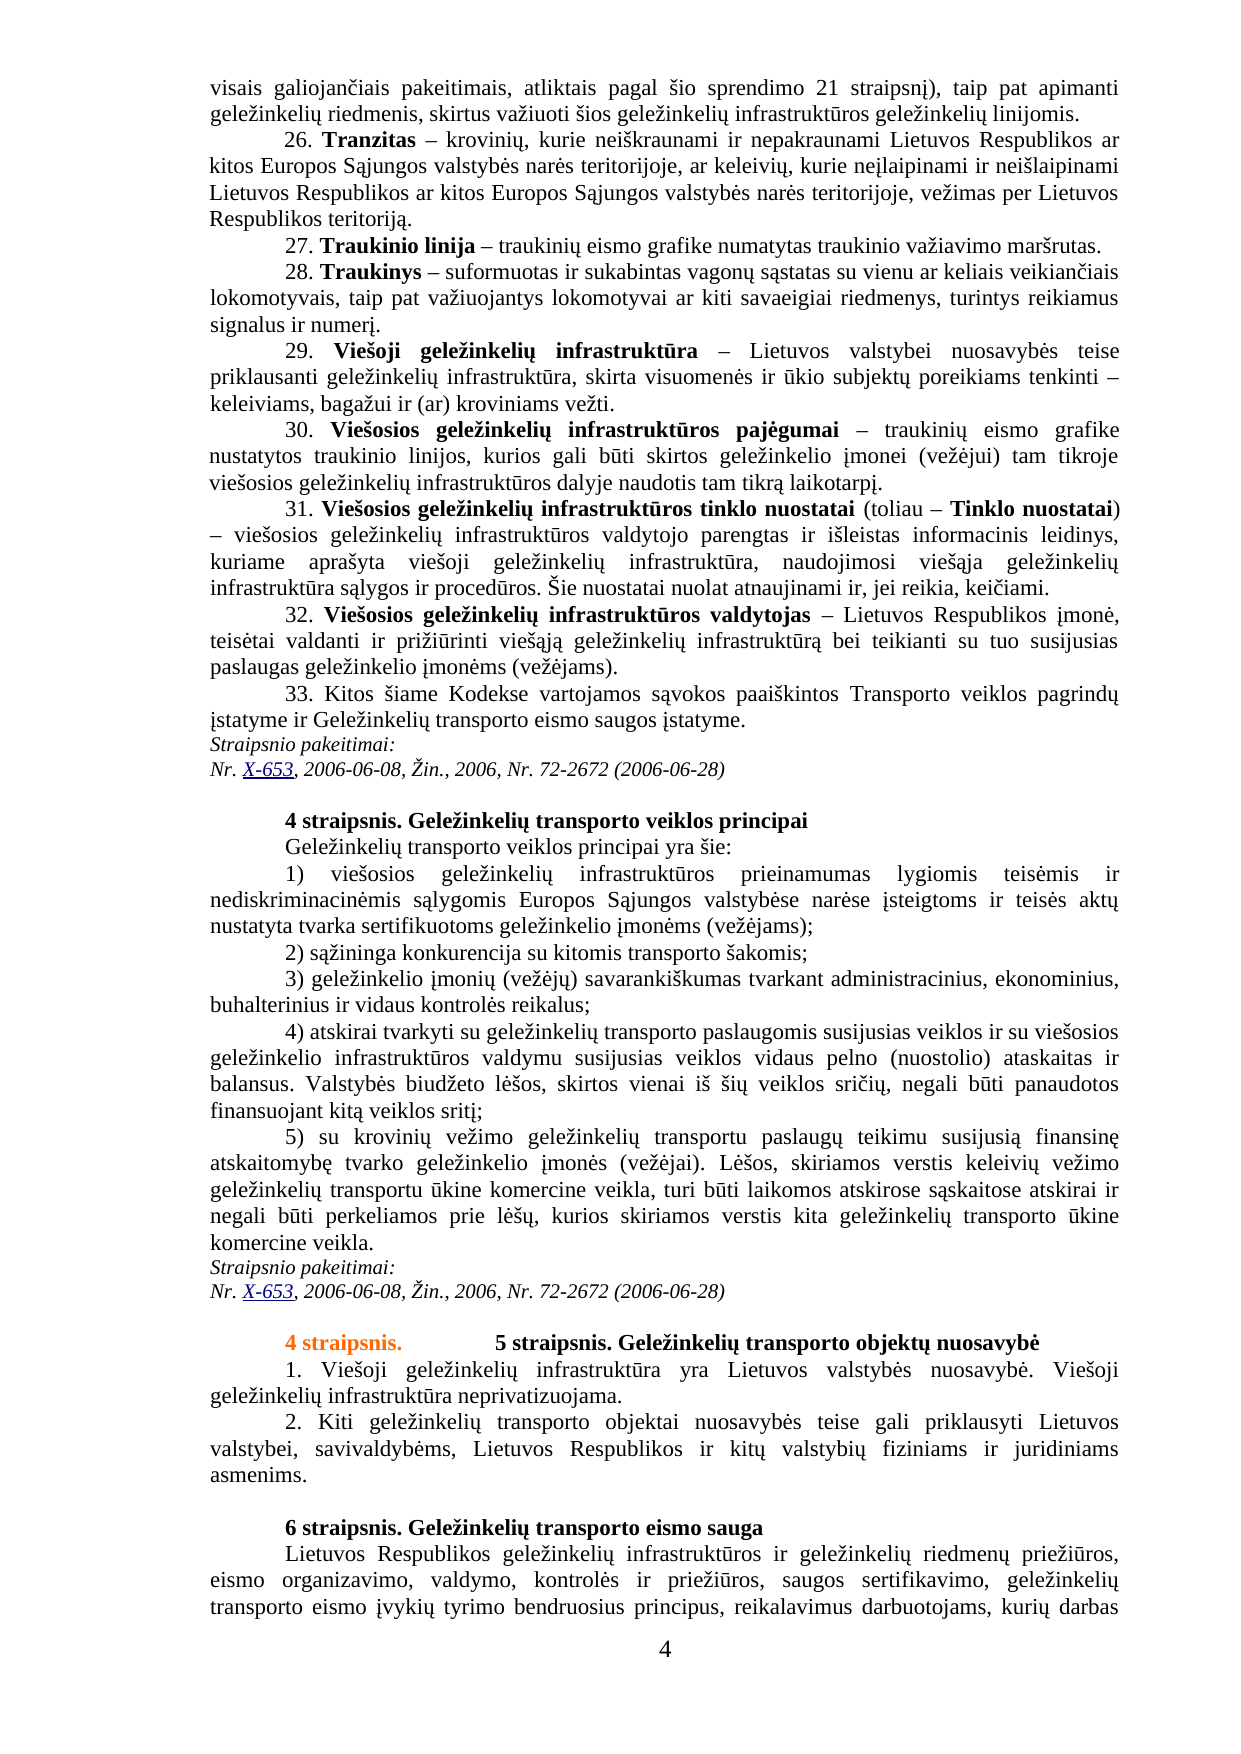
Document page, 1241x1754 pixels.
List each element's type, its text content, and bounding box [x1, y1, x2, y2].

text 4) atskirai tvarkyti su geležinkelių transporto paslaugomis susijusias veiklos ir su viešosios geležinkelio infrastruktūros valdymu susijusias veiklos vidaus pelno (nuostolio) ataskaitas ir balansus. Valstybės biudžeto lėšos, skirtos vienai iš šių veiklos sričių, negali būti panaudotos finansuojant kitą veiklos sritį; [210, 1018, 1120, 1123]
text 26. Tranzitas – krovinių, kurie neiškraunami ir nepakraunami Lietuvos Respublikos ar kitos Europos Sąjungos valstybės narės teritorijoje, ar keleivių, kurie neįlaipinami ir neišlaipinami Lietuvos Respublikos ar kitos Europos Sąjungos valstybės narės teritorijoje, vežimas per Lietuvos Respublikos teritoriją. [209, 126, 1120, 232]
text 2) sąžininga konkurencija su kitomis transporto šakomis; [210, 939, 1120, 965]
text Nr. X-653, 2006-06-08, Žin., 2006, Nr. 72-2672 (2006-06-28) [210, 756, 1120, 781]
text 28. Traukinys – suformuotas ir sukabintas vagonų sąstatas su vienu ar keliais veikiančiais lokomotyvais, taip pat važiuojantys lokomotyvai ar kiti savaeigiai riedmenys, turintys reikiamus signalus ir numerį. [210, 258, 1120, 337]
text 32. Viešosios geležinkelių infrastruktūros valdytojas – Lietuvos Respublikos įmonė, teisėtai valdanti ir prižiūrinti viešąją geležinkelių infrastruktūrą bei teikianti su tuo susijusias paslaugas geležinkelio įmonėms (vežėjams). [210, 601, 1120, 680]
text Straipsnio pakeitimai: [210, 732, 1120, 756]
text 6 straipsnis. Geležinkelių transporto eismo sauga [209, 1514, 1120, 1540]
text 27. Traukinio linija – traukinių eismo grafike numatytas traukinio važiavimo maršrutas. [210, 232, 1120, 258]
text 1. Viešoji geležinkelių infrastruktūra yra Lietuvos valstybės nuosavybė. Viešoji geležinkelių infrastruktūra neprivatizuojama. [210, 1356, 1120, 1408]
text Straipsnio pakeitimai: [210, 1255, 1120, 1279]
text 33. Kitos šiame Kodekse vartojamos sąvokos paaiškintos Transporto veiklos pagrindų įstatyme ir Geležinkelių transporto eismo saugos įstatyme. [210, 680, 1120, 732]
text Lietuvos Respublikos geležinkelių infrastruktūros ir geležinkelių riedmenų priežiūros, eismo organizavimo, valdymo, kontrolės ir priežiūros, saugos sertifikavimo, geležinkelių transporto eismo įvykių tyrimo bendruosius principus, reikalavimus darbuotojams, kurių darbas [210, 1540, 1120, 1619]
text 31. Viešosios geležinkelių infrastruktūros tinklo nuostatai (toliau – Tinklo nuostatai) – viešosios geležinkelių infrastruktūros valdytojo parengtas ir išleistas informacinis leidinys, kuriame aprašyta viešoji geležinkelių infrastruktūra, naudojimosi viešąja geležinkelių infrastruktūra sąlygos ir procedūros. Šie nuostatai nuolat atnaujinami ir, jei reikia, keičiami. [210, 495, 1120, 601]
subtitle 5 straipsnis. Geležinkelių transporto objektų nuosavybė [285, 1329, 1120, 1356]
text visais galiojančiais pakeitimais, atliktais pagal šio sprendimo 21 straipsnį), taip pat apimanti geležinkelių riedmenis, skirtus važiuoti šios geležinkelių infrastruktūros geležinkelių linijomis. [210, 73, 1120, 126]
text 2. Kiti geležinkelių transporto objektai nuosavybės teise gali priklausyti Lietuvos valstybei, savivaldybėms, Lietuvos Respublikos ir kitų valstybių fiziniams ir juridiniams asmenims. [210, 1408, 1120, 1487]
text 3) geležinkelio įmonių (vežėjų) savarankiškumas tvarkant administracinius, ekonominius, buhalterinius ir vidaus kontrolės reikalus; [210, 965, 1120, 1018]
text Geležinkelių transporto veiklos principai yra šie: [210, 833, 1120, 859]
text Nr. X-653, 2006-06-08, Žin., 2006, Nr. 72-2672 (2006-06-28) [210, 1279, 1120, 1303]
text 30. Viešosios geležinkelių infrastruktūros pajėgumai – traukinių eismo grafike nustatytos traukinio linijos, kurios gali būti skirtos geležinkelio įmonei (vežėjui) tam tikroje viešosios geležinkelių infrastruktūros dalyje naudotis tam tikrą laikotarpį. [209, 416, 1120, 495]
text 5) su krovinių vežimo geležinkelių transportu paslaugų teikimu susijusią finansinę atskaitomybę tvarko geležinkelio įmonės (vežėjai). Lėšos, skiriamos verstis keleivių vežimo geležinkelių transportu ūkine komercine veikla, turi būti laikomos atskirose sąskaitose atskirai ir negali būti perkeliamos prie lėšų, kurios skiriamos verstis kita geležinkelių transporto ūkine komercine veikla. [210, 1123, 1120, 1255]
text 1) viešosios geležinkelių infrastruktūros prieinamumas lygiomis teisėmis ir nediskriminacinėmis sąlygomis Europos Sąjungos valstybėse narėse įsteigtoms ir teisės aktų nustatyta tvarka sertifikuotoms geležinkelio įmonėms (vežėjams); [210, 859, 1120, 939]
text 29. Viešoji geležinkelių infrastruktūra – Lietuvos valstybei nuosavybės teise priklausanti geležinkelių infrastruktūra, skirta visuomenės ir ūkio subjektų poreikiams tenkinti – keleiviams, bagažui ir (ar) kroviniams vežti. [210, 337, 1120, 416]
text 4 straipsnis. Geležinkelių transporto veiklos principai [210, 807, 1120, 833]
